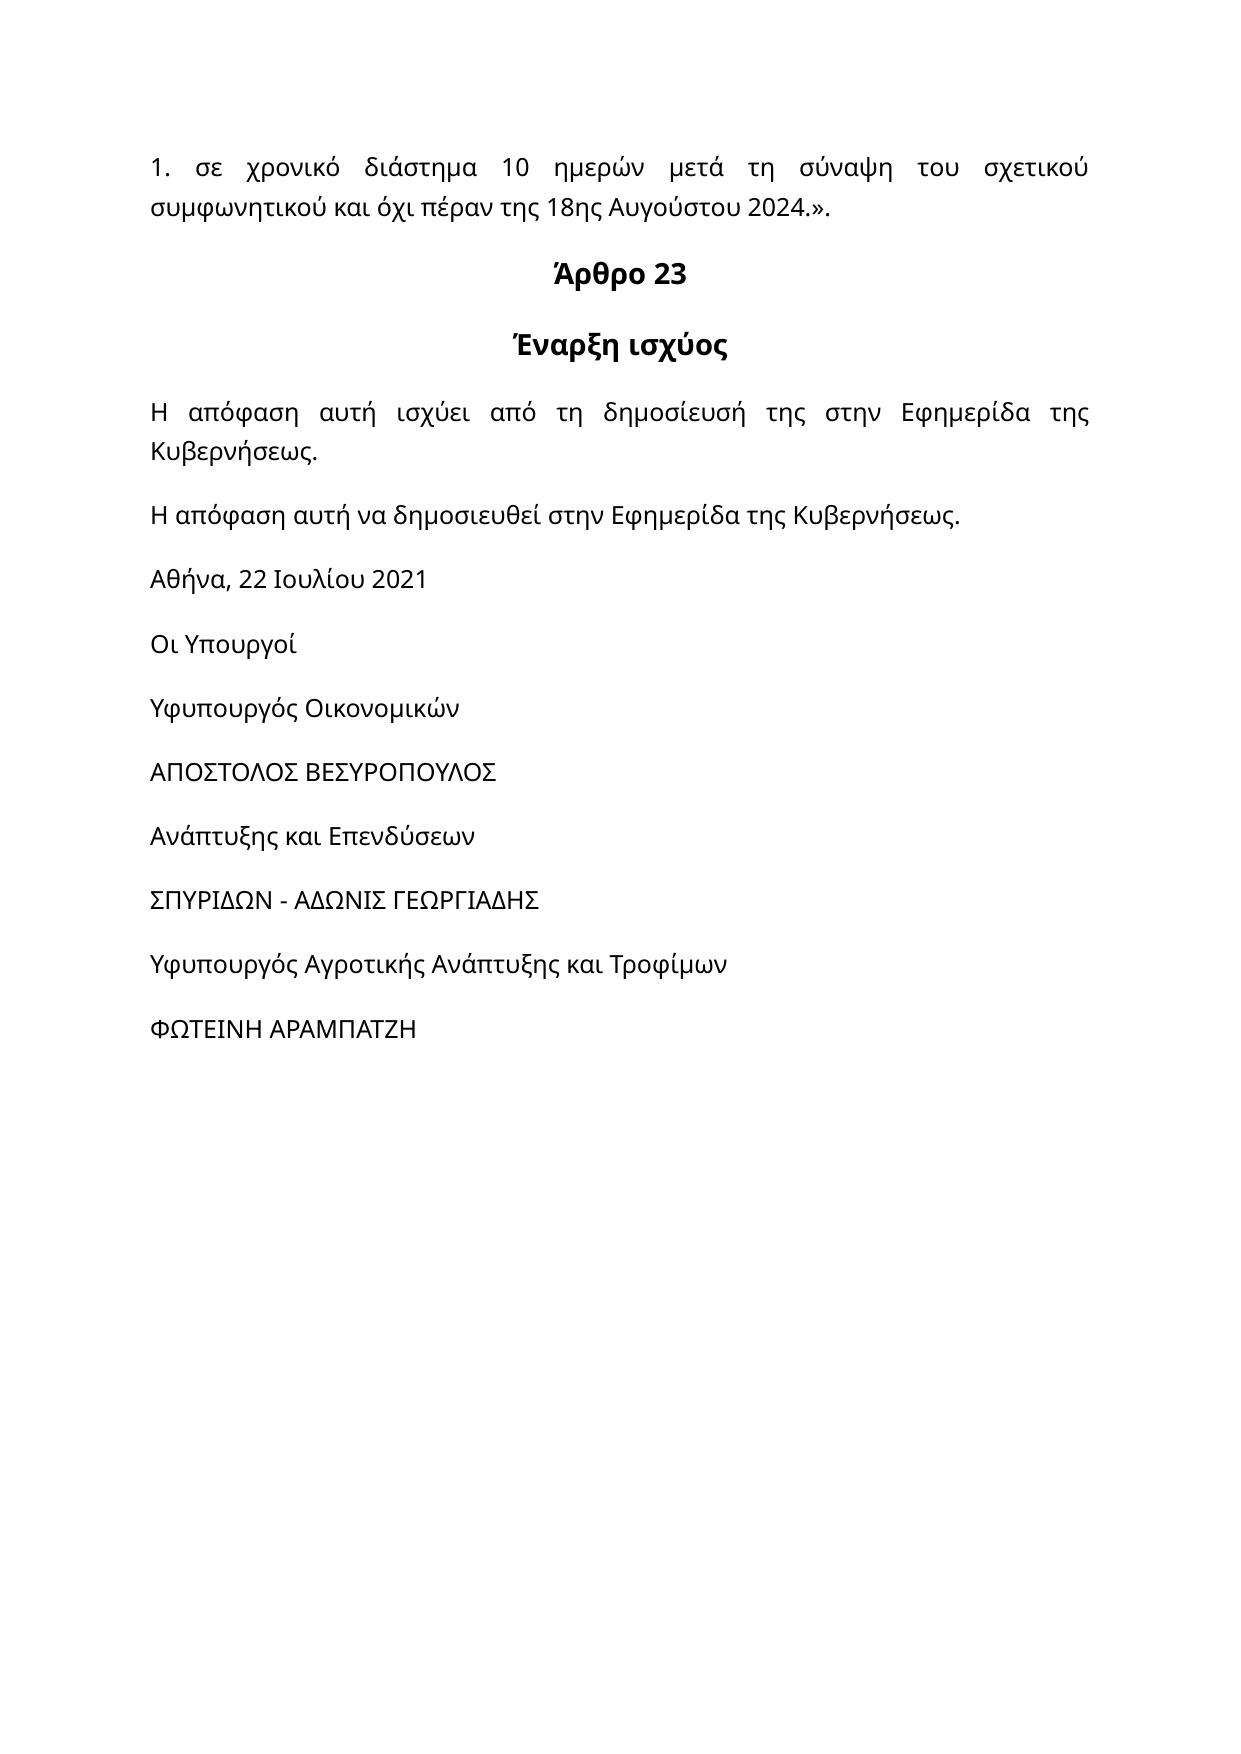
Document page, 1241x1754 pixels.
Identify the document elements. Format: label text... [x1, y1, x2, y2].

text 1. σε χρονικό διάστημα 10 ημερών μετά τη σύναψη του σχετικού συμφωνητικού και όχι πέραν της 18ης Αυγούστου 2024.». [150, 150, 1090, 223]
subtitle Έναρξη ισχύος [150, 324, 1090, 364]
text ΦΩΤΕΙΝΗ ΑΡΑΜΠΑΤΖΗ [150, 1011, 1090, 1045]
text ΣΠΥΡΙΔΩΝ - ΑΔΩΝΙΣ ΓΕΩΡΓΙΑΔΗΣ [150, 883, 1090, 917]
text Η απόφαση αυτή ισχύει από τη δημοσίευσή της στην Εφημερίδα της Κυβερνήσεως. [150, 394, 1090, 468]
text Οι Υπουργοί [150, 626, 1090, 660]
text Ανάπτυξης και Επενδύσεων [150, 819, 1090, 853]
text ΑΠΟΣΤΟΛΟΣ ΒΕΣΥΡΟΠΟΥΛΟΣ [150, 754, 1090, 789]
text Αθήνα, 22 Ιουλίου 2021 [150, 562, 1090, 596]
text Η απόφαση αυτή να δημοσιευθεί στην Εφημερίδα της Κυβερνήσεως. [150, 498, 1090, 532]
text Υφυπουργός Οικονομικών [150, 690, 1090, 724]
text Υφυπουργός Αγροτικής Ανάπτυξης και Τροφίμων [150, 947, 1090, 981]
subtitle Άρθρο 23 [150, 253, 1090, 293]
